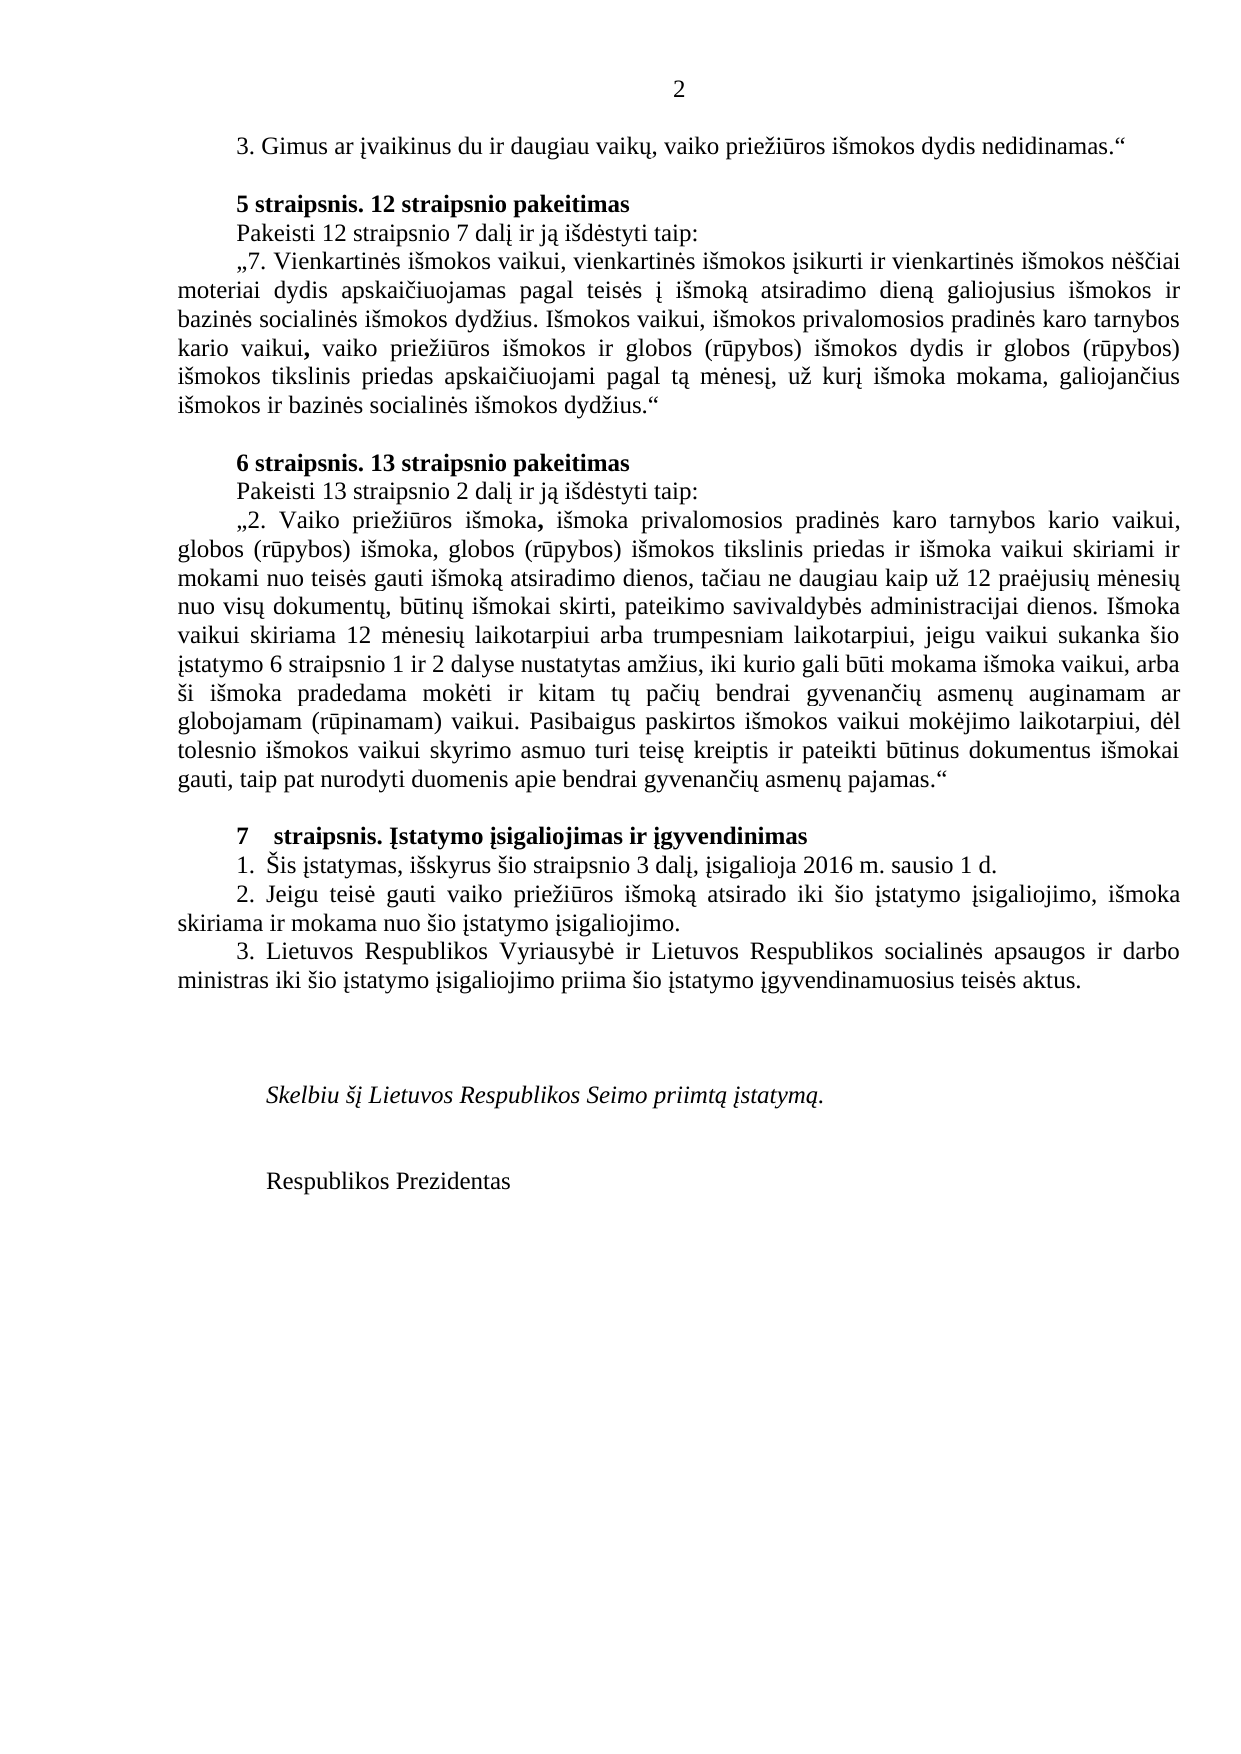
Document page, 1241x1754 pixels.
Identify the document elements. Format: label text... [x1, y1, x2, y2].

text 6 straipsnis. 13 straipsnio pakeitimas [177, 448, 1181, 476]
text „7. Vienkartinės išmokos vaikui, vienkartinės išmokos įsikurti ir vienkartinės išmokos nėščiai moteriai dydis apskaičiuojamas pagal teisės į išmoką atsiradimo dieną galiojusius išmokos ir bazinės socialinės išmokos dydžius. Išmokos vaikui, išmokos privalomosios pradinės karo tarnybos kario vaikui, vaiko priežiūros išmokos ir globos (rūpybos) išmokos dydis ir globos (rūpybos) išmokos tikslinis priedas apskaičiuojami pagal tą mėnesį, už kurį išmoka mokama, galiojančius išmokos ir bazinės socialinės išmokos dydžius.“ [177, 246, 1181, 419]
text Respublikos Prezidentas [177, 1166, 1181, 1195]
text Skelbiu šį Lietuvos Respublikos Seimo priimtą įstatymą. [177, 1080, 1181, 1109]
text 1. Šis įstatymas, išskyrus šio straipsnio 3 dalį, įsigalioja 2016 m. sausio 1 d. [177, 850, 1181, 879]
text „2. Vaiko priežiūros išmoka, išmoka privalomosios pradinės karo tarnybos kario vaikui, globos (rūpybos) išmoka, globos (rūpybos) išmokos tikslinis priedas ir išmoka vaikui skiriami ir mokami nuo teisės gauti išmoką atsiradimo dienos, tačiau ne daugiau kaip už 12 praėjusių mėnesių nuo visų dokumentų, būtinų išmokai skirti, pateikimo savivaldybės administracijai dienos. Išmoka vaikui skiriama 12 mėnesių laikotarpiui arba trumpesniam laikotarpiui, jeigu vaikui sukanka šio įstatymo 6 straipsnio 1 ir 2 dalyse nustatytas amžius, iki kurio gali būti mokama išmoka vaikui, arba ši išmoka pradedama mokėti ir kitam tų pačių bendrai gyvenančių asmenų auginamam ar globojamam (rūpinamam) vaikui. Pasibaigus paskirtos išmokos vaikui mokėjimo laikotarpiui, dėl tolesnio išmokos vaikui skyrimo asmuo turi teisę kreiptis ir pateikti būtinus dokumentus išmokai gauti, taip pat nurodyti duomenis apie bendrai gyvenančių asmenų pajamas.“ [177, 505, 1181, 793]
text 2. Jeigu teisė gauti vaiko priežiūros išmoką atsirado iki šio įstatymo įsigaliojimo, išmoka skiriama ir mokama nuo šio įstatymo įsigaliojimo. [177, 879, 1181, 936]
text 3. Gimus ar įvaikinus du ir daugiau vaikų, vaiko priežiūros išmokos dydis nedidinamas.“ [177, 131, 1181, 160]
text 5 straipsnis. 12 straipsnio pakeitimas [177, 189, 1181, 218]
text 7 straipsnis. Įstatymo įsigaliojimas ir įgyvendinimas [236, 821, 1181, 850]
text 3. Lietuvos Respublikos Vyriausybė ir Lietuvos Respublikos socialinės apsaugos ir darbo ministras iki šio įstatymo įsigaliojimo priima šio įstatymo įgyvendinamuosius teisės aktus. [177, 936, 1181, 994]
text Pakeisti 12 straipsnio 7 dalį ir ją išdėstyti taip: [177, 218, 1181, 246]
text Pakeisti 13 straipsnio 2 dalį ir ją išdėstyti taip: [177, 476, 1181, 505]
